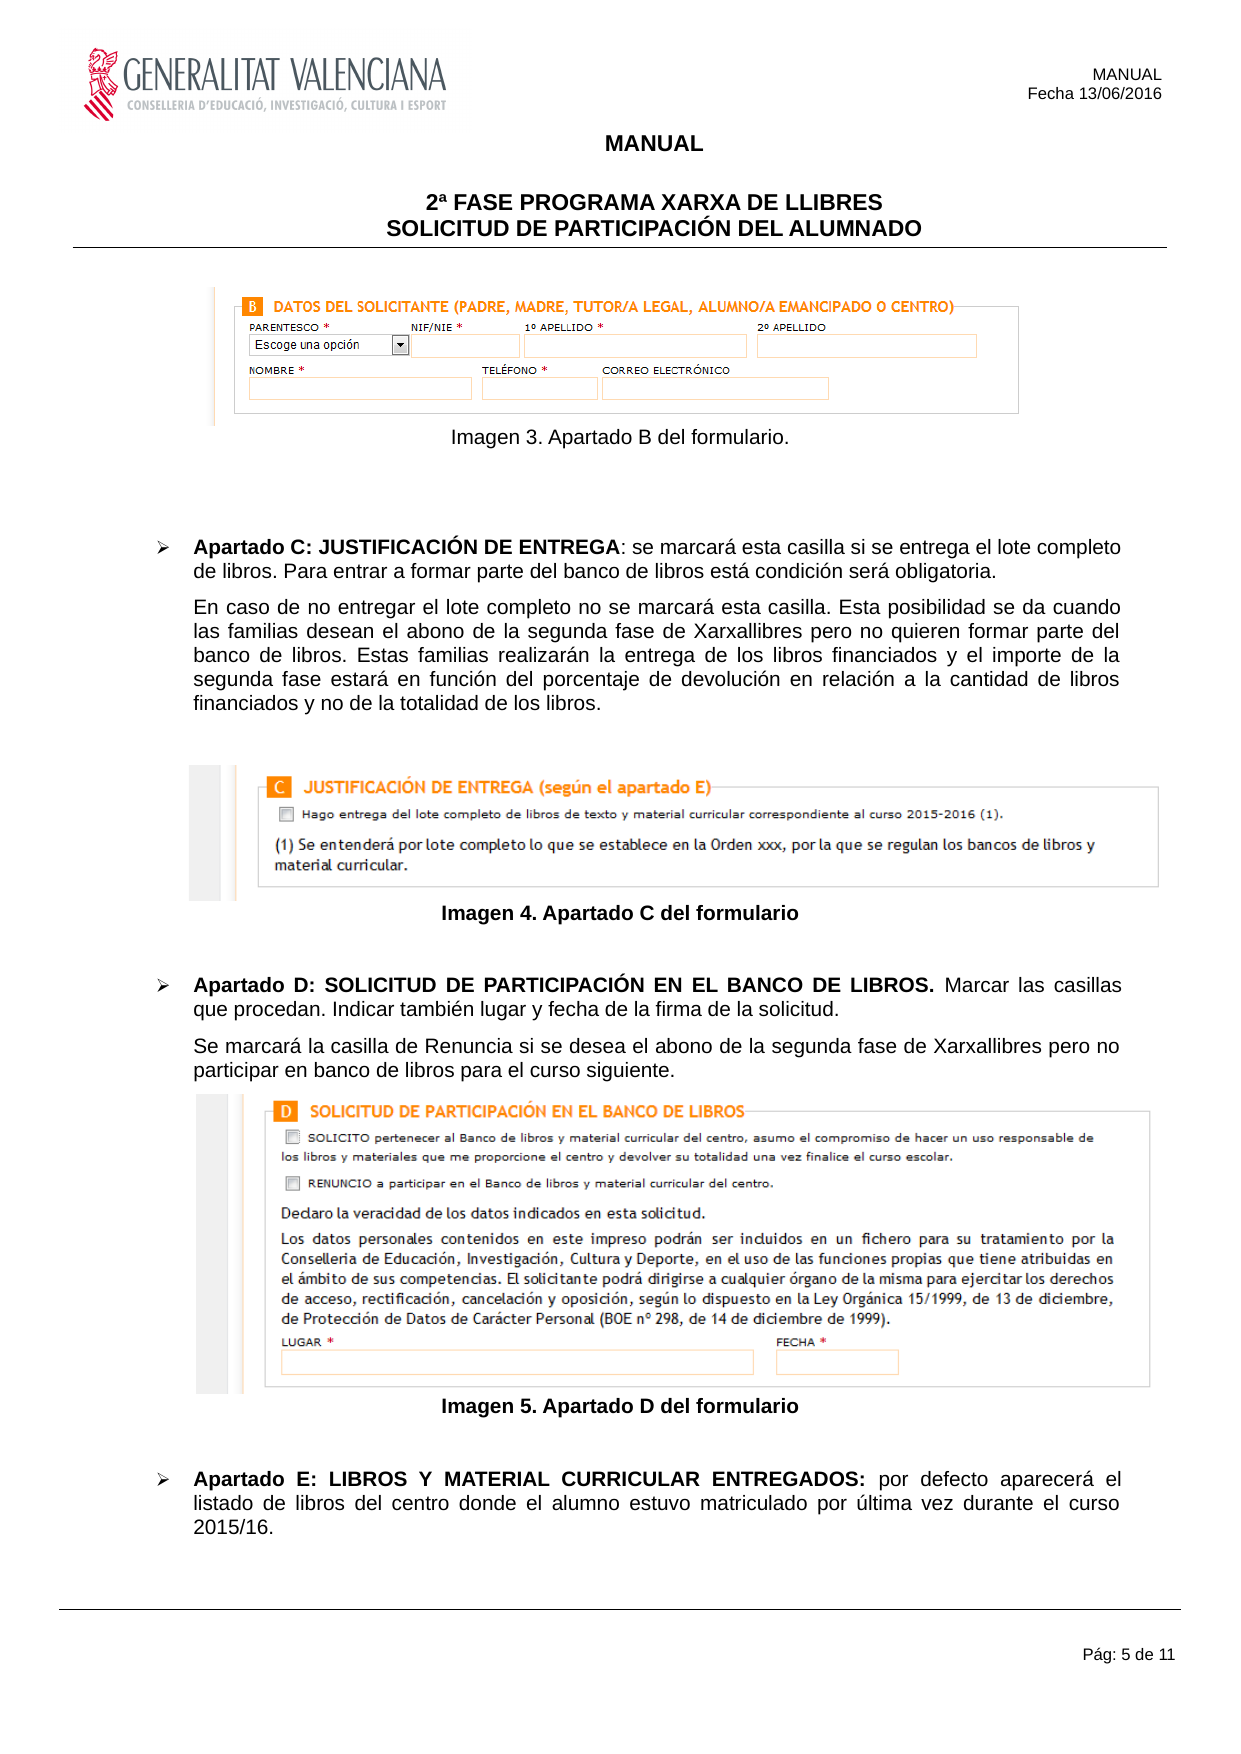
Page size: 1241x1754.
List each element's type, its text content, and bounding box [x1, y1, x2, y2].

list En caso de no entregar el lote completo no se marcará esta casilla. Esta posibilidad se da cuando las familias desean el abono de la segunda fase de Xarxallibres pero no quieren formar parte del banco de libros. Estas familias realizarán la entrega de los libros financiados y el importe de la segunda fase estará en función del porcentaje de devolución en relación a la cantidad de libros financiados y no de la totalidad de los libros. [156, 595, 1122, 715]
text Imagen 5. Apartado D del formulario [118, 1094, 1122, 1418]
list Apartado D: SOLICITUD DE PARTICIPACIÓN EN EL BANCO DE LIBROS. Marcar las casillas que procedan. Indicar también lugar y fecha de la firma de la solicitud. [156, 973, 1122, 1021]
picture [201, 287, 1039, 426]
picture [196, 1094, 1157, 1394]
picture [188, 765, 1168, 901]
list Apartado C: JUSTIFICACIÓN DE ENTREGA: se marcará esta casilla si se entrega el lote completo de libros. Para entrar a formar parte del banco de libros está condición será obligatoria. [156, 534, 1122, 582]
text Imagen 4. Apartado C del formulario [118, 764, 1122, 924]
list Apartado E: LIBROS Y MATERIAL CURRICULAR ENTREGADOS: por defecto aparecerá el listado de libros del centro donde el alumno estuvo matriculado por última vez durante el curso 2015/16. [156, 1467, 1122, 1538]
text Imagen 3. Apartado B del formulario. [118, 288, 1122, 449]
list Se marcará la casilla de Renuncia si se desea el abono de la segunda fase de Xarxallibres pero no participar en banco de libros para el curso siguiente. [156, 1034, 1122, 1082]
picture [58, 28, 473, 133]
